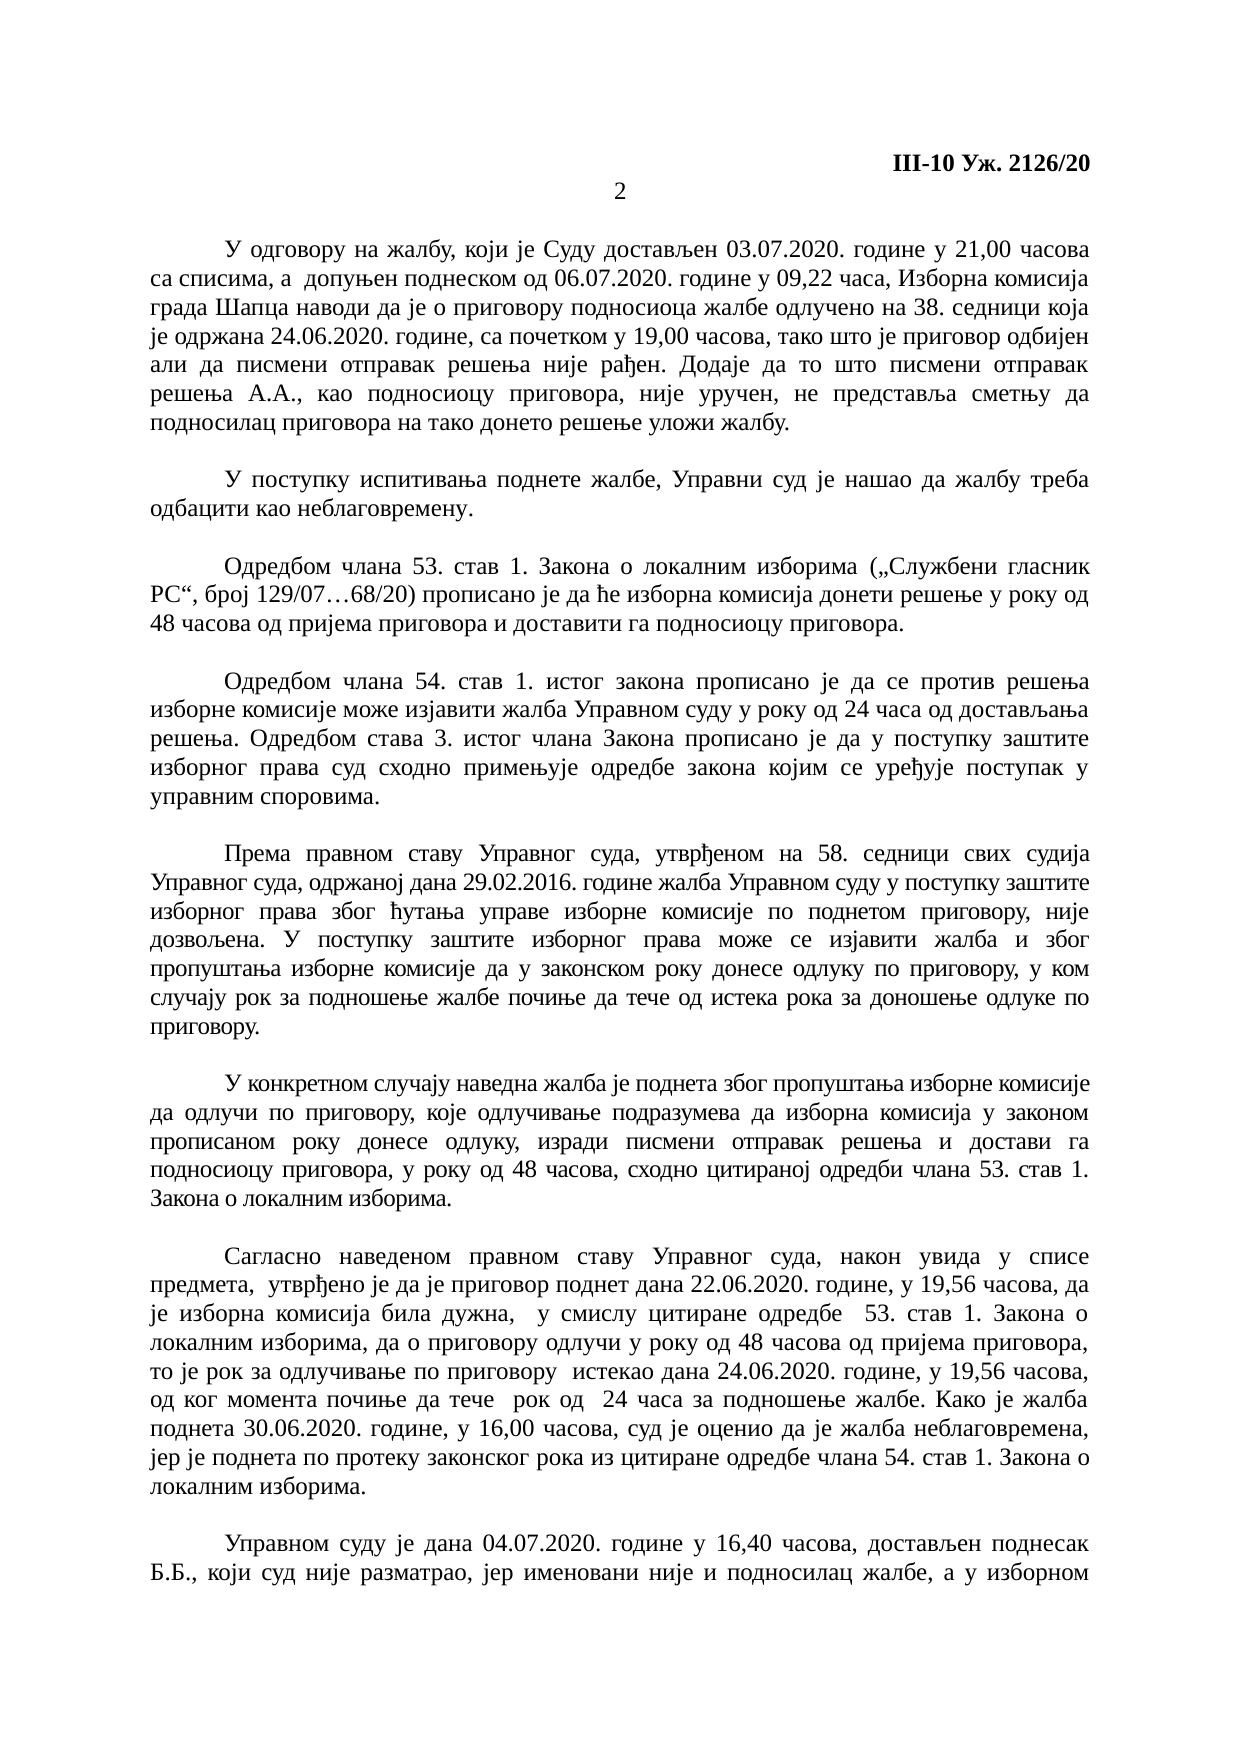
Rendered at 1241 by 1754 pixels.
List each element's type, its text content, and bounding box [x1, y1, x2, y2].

text Одредбом члана 53. став 1. Закона о локалним изборима („Службени гласник РС“, број 129/07…68/20) прописано је да ће изборна комисија донети решење у року од 48 часова од пријема приговора и доставити га подносиоцу приговора. [150, 551, 1090, 637]
text Одредбом члана 54. став 1. истог закона прописано је да се против решења изборне комисије може изјавити жалба Управном суду у року од 24 часа од достављања решења. Одредбом става 3. истог члана Закона прописано је да у поступку заштите изборног права суд сходно примењује одредбе закона којим се уређује поступак у управним споровима. [150, 666, 1090, 809]
text У одговору на жалбу, који је Суду достављен 03.07.2020. године у 21,00 часова са списима, а допуњен поднеском од 06.07.2020. године у 09,22 часа, Изборна комисија града Шапца наводи да је о приговору подносиоца жалбе одлучено на 38. седници која је одржана 24.06.2020. године, са почетком у 19,00 часова, тако што је приговор одбијен али да писмени отправак решења није рађен. Додаје да то што писмени отправак решења А.А., као подносиоцу приговора, није уручен, не представља сметњу да подносилац приговора на тако донето решење уложи жалбу. [150, 234, 1090, 436]
text Управном суду је дана 04.07.2020. године у 16,40 часова, достављен поднесак Б.Б., који суд није разматрао, јер именовани није и подносилац жалбе, а у изборном [150, 1528, 1090, 1586]
text У поступку испитивања поднете жалбе, Управни суд је нашао да жалбу треба одбацити као неблаговремену. [150, 464, 1090, 522]
text Сагласно наведеном правном ставу Управног суда, након увида у списе предмета, утврђено је да је приговор поднет дана 22.06.2020. године, у 19,56 часова, да је изборна комисија била дужна, у смислу цитиране одредбе 53. став 1. Закона о локалним изборима, да о приговору одлучи у року од 48 часова од пријема приговора, то је рок за одлучивање по приговору истекао дана 24.06.2020. године, у 19,56 часова, од ког момента почиње да тече рок од 24 часа за подношење жалбе. Како је жалба поднета 30.06.2020. године, у 16,00 часова, суд је оценио да је жалба неблаговремена, јер је поднета по протеку законског рока из цитиране одредбе члана 54. став 1. Закона о локалним изборима. [150, 1241, 1090, 1499]
text У конкретном случају наведна жалба је поднета због пропуштања изборне комисије да одлучи по приговору, које одлучивање подразумева да изборна комисија у законом прописаном року донесе одлуку, изради писмени отправак решења и достави га подносиоцу приговора, у року од 48 часова, сходно цитираној одредби члана 53. став 1. Закона о локалним изборима. [150, 1068, 1090, 1212]
text Према правном ставу Управног суда, утврђеном на 58. седници свих судија Управног суда, одржаној дана 29.02.2016. године жалба Управном суду у поступку заштите изборног права због ћутања управе изборне комисије по поднетом приговору, није дозвољена. У поступку заштите изборног права може се изјавити жалба и због пропуштања изборне комисије да у законском року донесе одлуку по приговору, у ком случају рок за подношење жалбе почиње да тече од истека рока за доношење одлуке по приговору. [150, 838, 1090, 1039]
